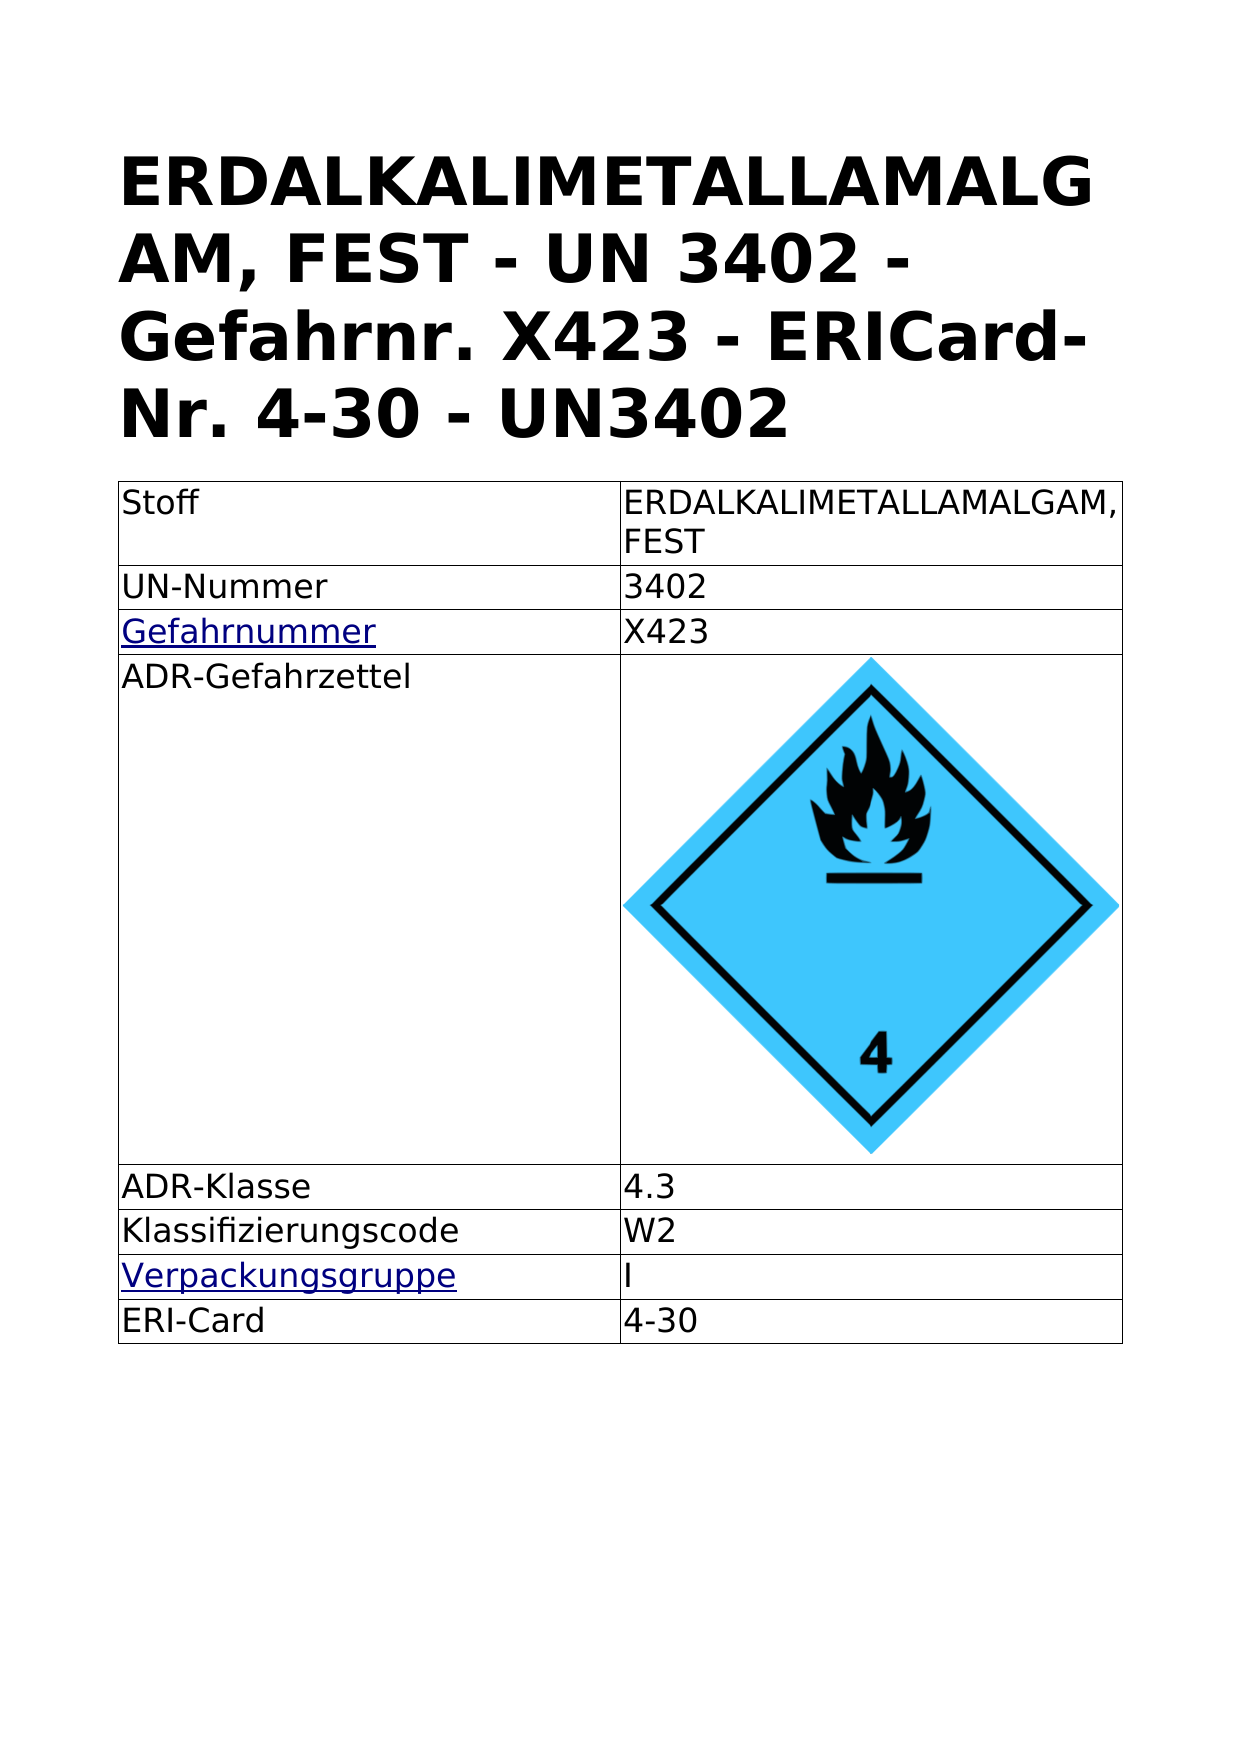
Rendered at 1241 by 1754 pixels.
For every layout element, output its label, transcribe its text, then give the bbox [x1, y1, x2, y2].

table_cell Klassifizierungscode [119, 1210, 620, 1254]
table_cell Verpackungsgruppe [119, 1255, 620, 1298]
table_cell X423 [621, 610, 1122, 654]
table_cell ERI-Card [119, 1300, 620, 1343]
table_cell UN-Nummer [119, 566, 620, 609]
table_cell I [621, 1255, 1122, 1298]
picture [622, 657, 1120, 1154]
subtitle ERDALKALIMETALLAMALGAM, FEST - UN 3402 - Gefahrnr. X423 - ERICard-Nr. 4-30 - UN3402 [118, 143, 1122, 453]
table_cell 3402 [621, 566, 1122, 609]
table_header Stoff [119, 482, 620, 564]
table_cell W2 [621, 1210, 1122, 1254]
table_cell ADR-Klasse [119, 1165, 620, 1209]
table_cell Gefahrnummer [119, 610, 620, 654]
table_cell 4.3 [621, 1165, 1122, 1209]
table_header ERDALKALIMETALLAMALGAM, FEST [621, 482, 1122, 564]
table_cell 4-30 [621, 1300, 1122, 1343]
table_cell [621, 655, 1122, 1164]
table_cell ADR-Gefahrzettel [119, 655, 620, 1164]
